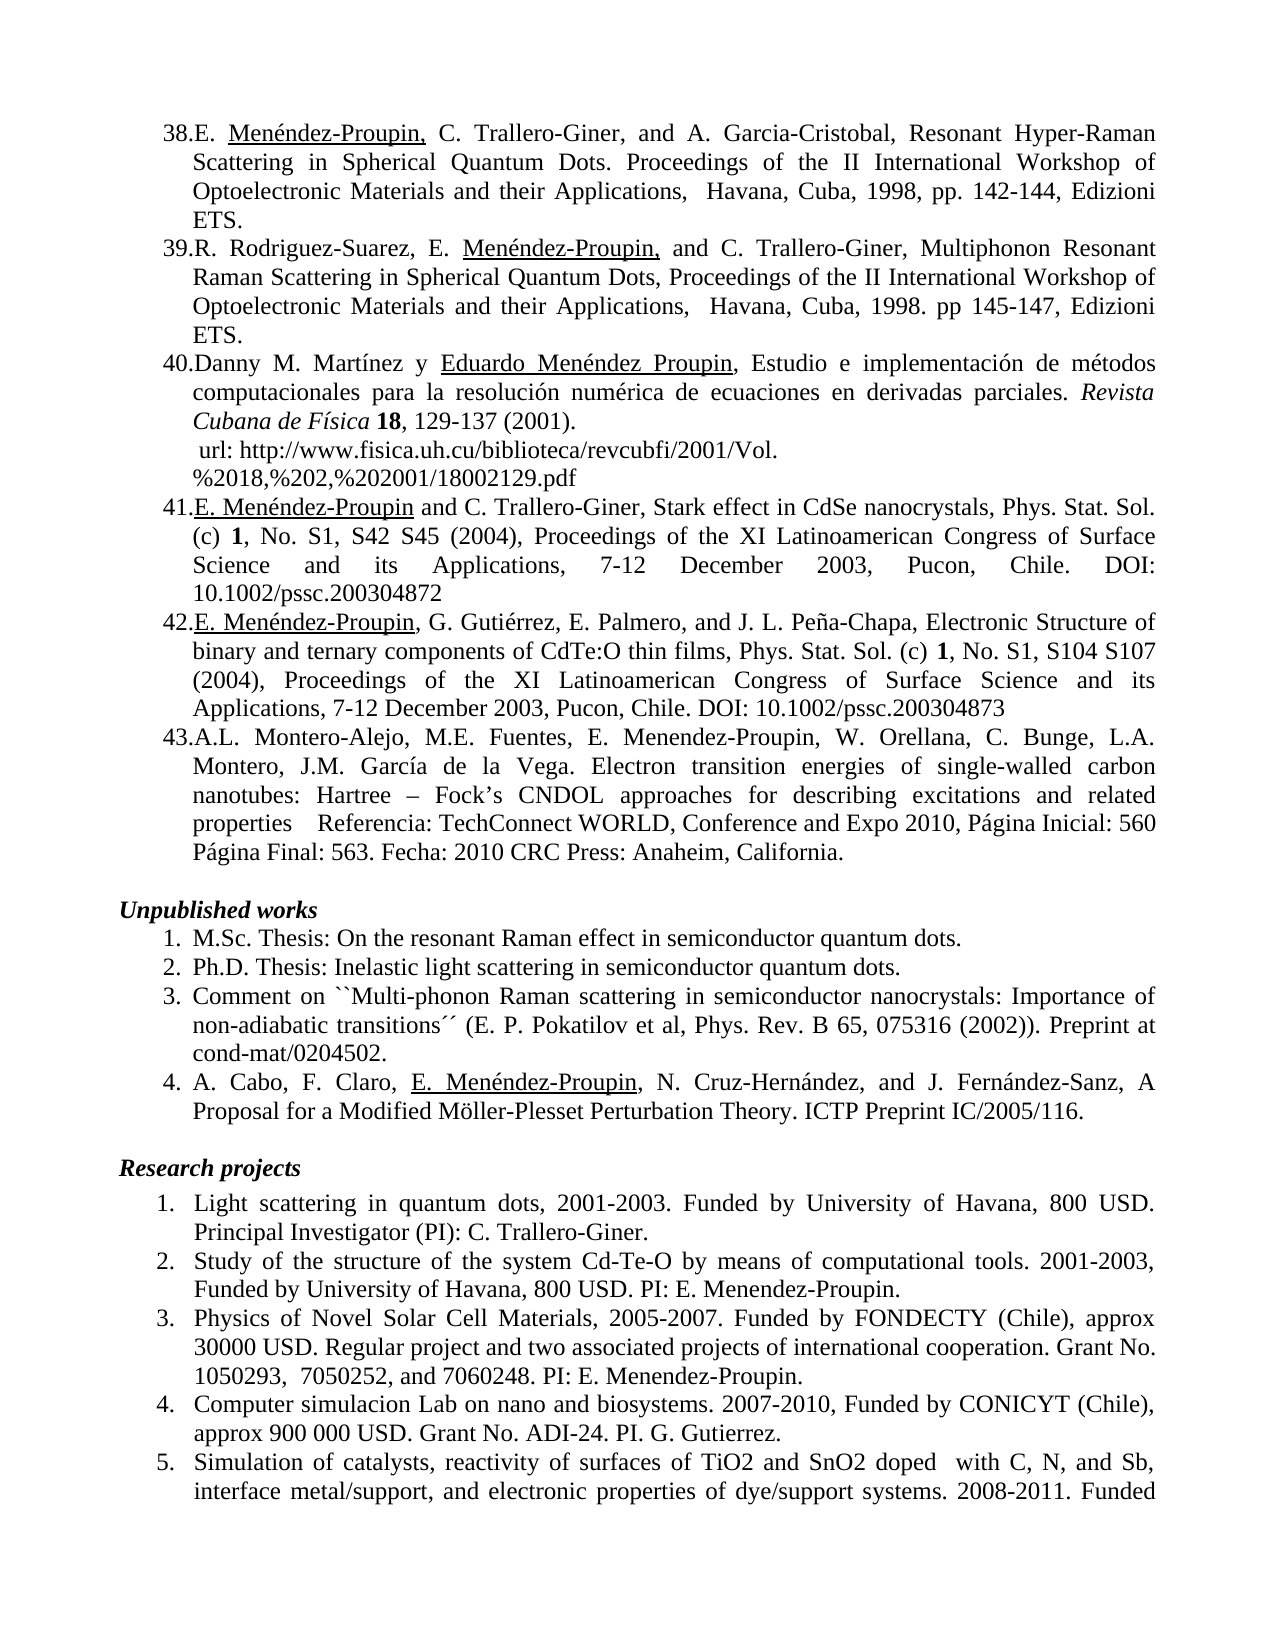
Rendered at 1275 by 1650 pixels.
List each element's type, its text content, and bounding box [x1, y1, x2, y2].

list E. Menéndez-Proupin and C. Trallero-Giner, Stark effect in CdSe nanocrystals, Phys. Stat. Sol. (c) 1, No. S1, S42 S45 (2004), Proceedings of the XI Latinoamerican Congress of Surface Science and its Applications, 7-12 December 2003, Pucon, Chile. DOI: 10.1002/pssc.200304872 [163, 492, 1156, 607]
text Research projects [118, 1153, 1156, 1182]
list E. Menéndez-Proupin, G. Gutiérrez, E. Palmero, and J. L. Peña-Chapa, Electronic Structure of binary and ternary components of CdTe:O thin films, Phys. Stat. Sol. (c) 1, No. S1, S104 S107 (2004), Proceedings of the XI Latinoamerican Congress of Surface Science and its Applications, 7-12 December 2003, Pucon, Chile. DOI: 10.1002/pssc.200304873 [163, 607, 1156, 722]
list Light scattering in quantum dots, 2001-2003. Funded by University of Havana, 800 USD. Principal Investigator (PI): C. Trallero-Giner. [156, 1188, 1156, 1246]
list E. Menéndez-Proupin, C. Trallero-Giner, and A. Garcia-Cristobal, Resonant Hyper-Raman Scattering in Spherical Quantum Dots. Proceedings of the II International Workshop of Optoelectronic Materials and their Applications, Havana, Cuba, 1998, pp. 142-144, Edizioni ETS. [163, 118, 1156, 233]
list Simulation of catalysts, reactivity of surfaces of TiO2 and SnO2 doped with C, N, and Sb, interface metal/support, and electronic properties of dye/support systems. 2008-2011. Funded [156, 1447, 1156, 1504]
list Comment on ``Multi-phonon Raman scattering in semiconductor nanocrystals: Importance of non-adiabatic transitions´´ (E. P. Pokatilov et al, Phys. Rev. B 65, 075316 (2002)). Preprint at cond-mat/0204502. [163, 981, 1156, 1067]
list Computer simulacion Lab on nano and biosystems. 2007-2010, Funded by CONICYT (Chile), approx 900 000 USD. Grant No. ADI-24. PI. G. Gutierrez. [156, 1389, 1156, 1447]
list A. Cabo, F. Claro, E. Menéndez-Proupin, N. Cruz-Hernández, and J. Fernández-Sanz, A Proposal for a Modified Möller-Plesset Perturbation Theory. ICTP Preprint IC/2005/116. [163, 1067, 1156, 1125]
list Study of the structure of the system Cd-Te-O by means of computational tools. 2001-2003, Funded by University of Havana, 800 USD. PI: E. Menendez-Proupin. [156, 1246, 1156, 1303]
text Unpublished works [118, 895, 1156, 923]
list Danny M. Martínez y Eduardo Menéndez Proupin, Estudio e implementación de métodos computacionales para la resolución numérica de ecuaciones en derivadas parciales. Revista Cubana de Física 18, 129-137 (2001). [163, 348, 1156, 435]
list Physics of Novel Solar Cell Materials, 2005-2007. Funded by FONDECTY (Chile), approx 30000 USD. Regular project and two associated projects of international cooperation. Grant No. 1050293, 7050252, and 7060248. PI: E. Menendez-Proupin. [156, 1303, 1156, 1389]
list url: http://www.fisica.uh.cu/biblioteca/revcubfi/2001/Vol.%2018,%202,%202001/18002129.pdf [163, 435, 1156, 492]
list A.L. Montero-Alejo, M.E. Fuentes, E. Menendez-Proupin, W. Orellana, C. Bunge, L.A. Montero, J.M. García de la Vega. Electron transition energies of single-walled carbon nanotubes: Hartree – Fock’s CNDOL approaches for describing excitations and related properties Referencia: TechConnect WORLD, Conference and Expo 2010, Página Inicial: 560 Página Final: 563. Fecha: 2010 CRC Press: Anaheim, California. [163, 722, 1156, 866]
list Ph.D. Thesis: Inelastic light scattering in semiconductor quantum dots. [163, 952, 1156, 981]
list M.Sc. Thesis: On the resonant Raman effect in semiconductor quantum dots. [163, 923, 1156, 952]
list R. Rodriguez-Suarez, E. Menéndez-Proupin, and C. Trallero-Giner, Multiphonon Resonant Raman Scattering in Spherical Quantum Dots, Proceedings of the II International Workshop of Optoelectronic Materials and their Applications, Havana, Cuba, 1998. pp 145-147, Edizioni ETS. [163, 233, 1156, 348]
